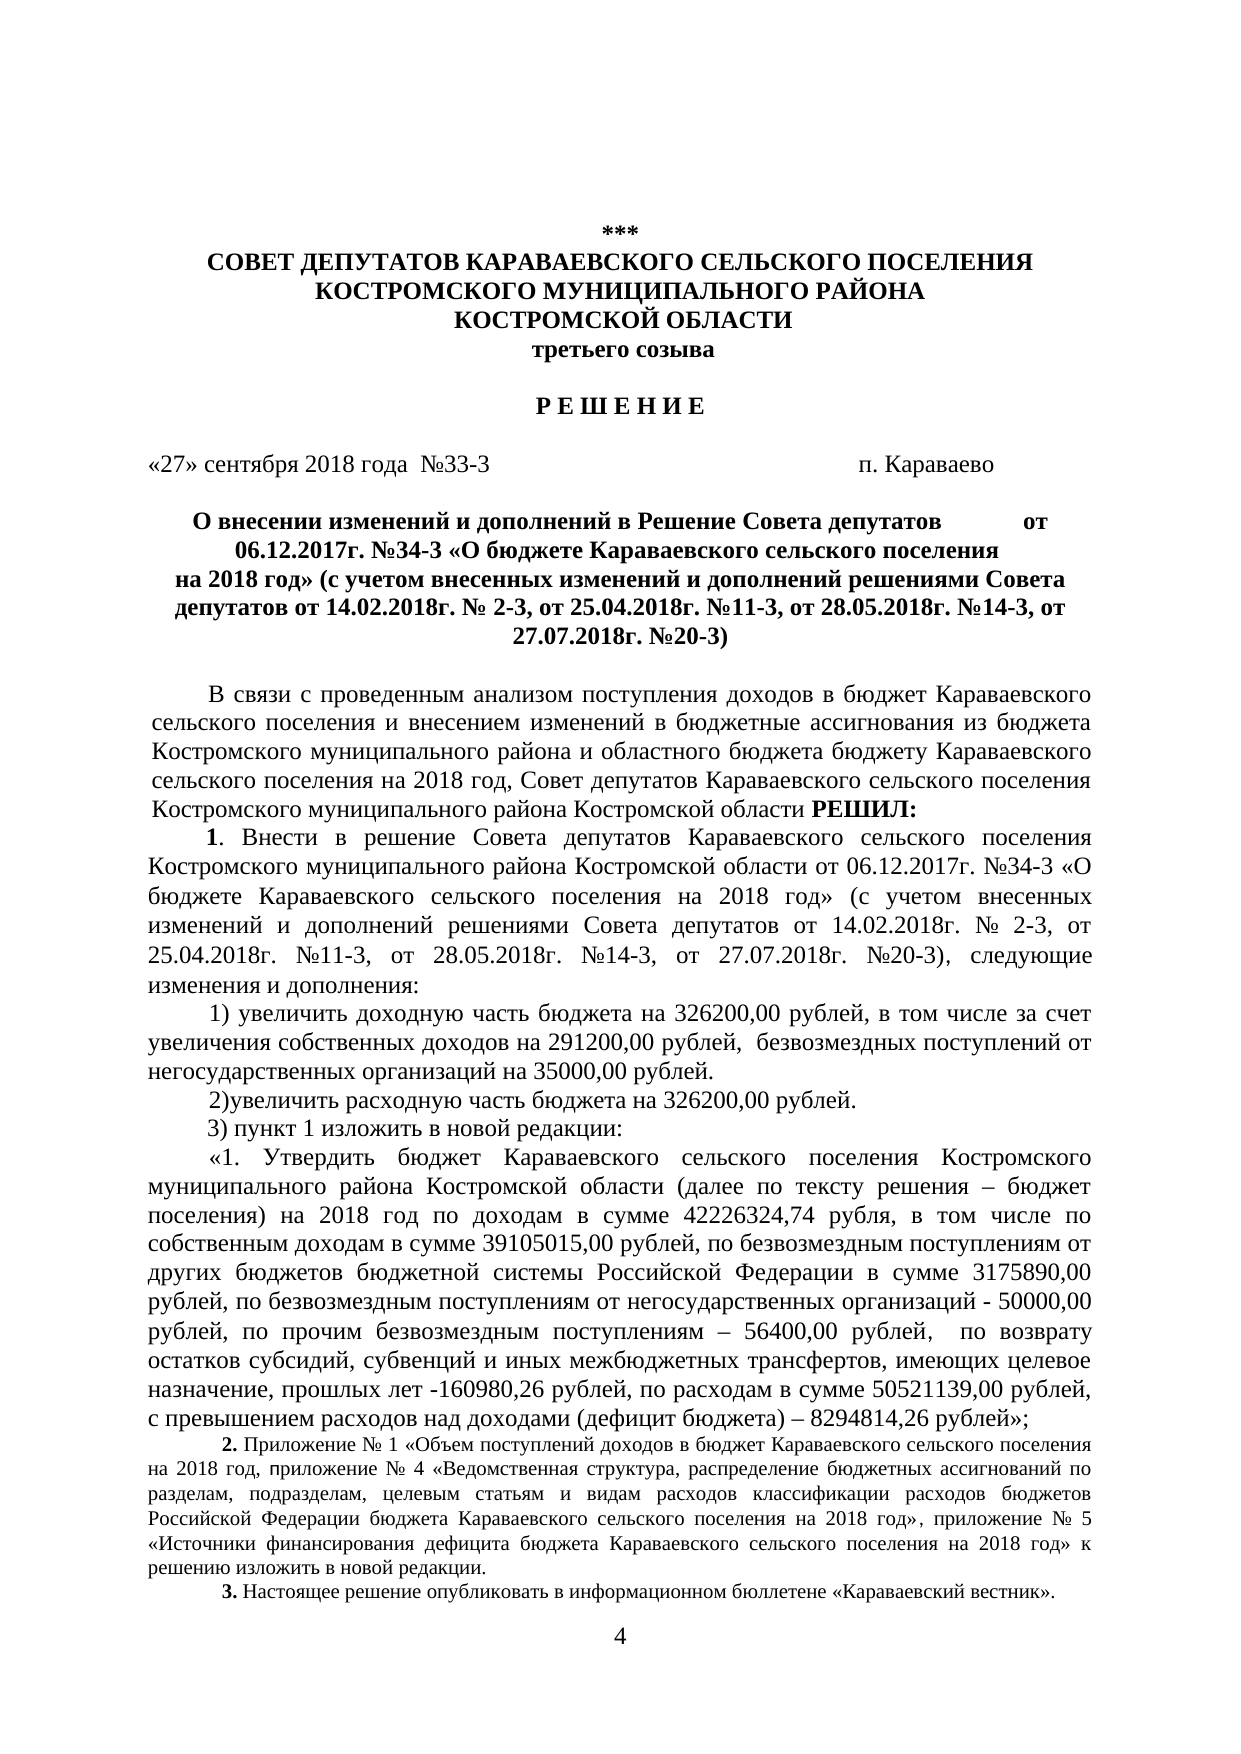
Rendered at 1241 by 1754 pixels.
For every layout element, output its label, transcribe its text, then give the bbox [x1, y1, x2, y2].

text КОСТРОМСКОЙ ОБЛАСТИ [148, 305, 1092, 334]
text 3. Настоящее решение опубликовать в информационном бюллетене «Караваевский вестник». [148, 1579, 1092, 1603]
text «27» сентября 2018 года №33-3 п. Караваево [148, 449, 1092, 477]
text *** [148, 219, 1092, 247]
text О внесении изменений и дополнений в Решение Совета депутатов от 06.12.2017г. №34-3 «О бюджете Караваевского сельского поселения [148, 506, 1092, 564]
text 1) увеличить доходную часть бюджета на 326200,00 рублей, в том числе за счет увеличения собственных доходов на 291200,00 рублей, безвозмездных поступлений от негосударственных организаций на 35000,00 рублей. [148, 998, 1092, 1085]
text СОВЕТ ДЕПУТАТОВ КАРАВАЕВСКОГО СЕЛЬСКОГО ПОСЕЛЕНИЯ [148, 247, 1092, 276]
text третьего созыва [148, 334, 1092, 362]
text В связи с проведенным анализом поступления доходов в бюджет Караваевского сельского поселения и внесением изменений в бюджетные ассигнования из бюджета Костромского муниципального района и областного бюджета бюджету Караваевского сельского поселения на 2018 год, Совет депутатов Караваевского сельского поселения Костромского муниципального района Костромской области РЕШИЛ: [151, 679, 1092, 822]
text 3) пункт 1 изложить в новой редакции: [148, 1113, 1092, 1142]
text 1. Внести в решение Совета депутатов Караваевского сельского поселения Костромского муниципального района Костромской области от 06.12.2017г. №34-3 «О бюджете Караваевского сельского поселения на 2018 год» (с учетом внесенных изменений и дополнений решениями Совета депутатов от 14.02.2018г. № 2-3, от 25.04.2018г. №11-3, от 28.05.2018г. №14-3, от 27.07.2018г. №20-3), следующие изменения и дополнения: [148, 822, 1092, 998]
text КОСТРОМСКОГО МУНИЦИПАЛЬНОГО РАЙОНА [148, 276, 1092, 305]
text «1. Утвердить бюджет Караваевского сельского поселения Костромского муниципального района Костромской области (далее по тексту решения – бюджет поселения) на 2018 год по доходам в сумме 42226324,74 рубля, в том числе по собственным доходам в сумме 39105015,00 рублей, по безвозмездным поступлениям от других бюджетов бюджетной системы Российской Федерации в сумме 3175890,00 рублей, по безвозмездным поступлениям от негосударственных организаций - 50000,00 рублей, по прочим безвозмездным поступлениям – 56400,00 рублей, по возврату остатков субсидий, субвенций и иных межбюджетных трансфертов, имеющих целевое назначение, прошлых лет -160980,26 рублей, по расходам в сумме 50521139,00 рублей, с превышением расходов над доходами (дефицит бюджета) – 8294814,26 рублей»; [148, 1142, 1092, 1432]
text Р Е Ш Е Н И Е [148, 391, 1092, 420]
text на 2018 год» (с учетом внесенных изменений и дополнений решениями Совета депутатов от 14.02.2018г. № 2-3, от 25.04.2018г. №11-3, от 28.05.2018г. №14-3, от 27.07.2018г. №20-3) [148, 564, 1092, 650]
text 2. Приложение № 1 «Объем поступлений доходов в бюджет Караваевского сельского поселения на 2018 год, приложение № 4 «Ведомственная структура, распределение бюджетных ассигнований по разделам, подразделам, целевым статьям и видам расходов классификации расходов бюджетов Российской Федерации бюджета Караваевского сельского поселения на 2018 год», приложение № 5 «Источники финансирования дефицита бюджета Караваевского сельского поселения на 2018 год» к решению изложить в новой редакции. [148, 1432, 1092, 1579]
text 2)увеличить расходную часть бюджета на 326200,00 рублей. [148, 1085, 1092, 1113]
